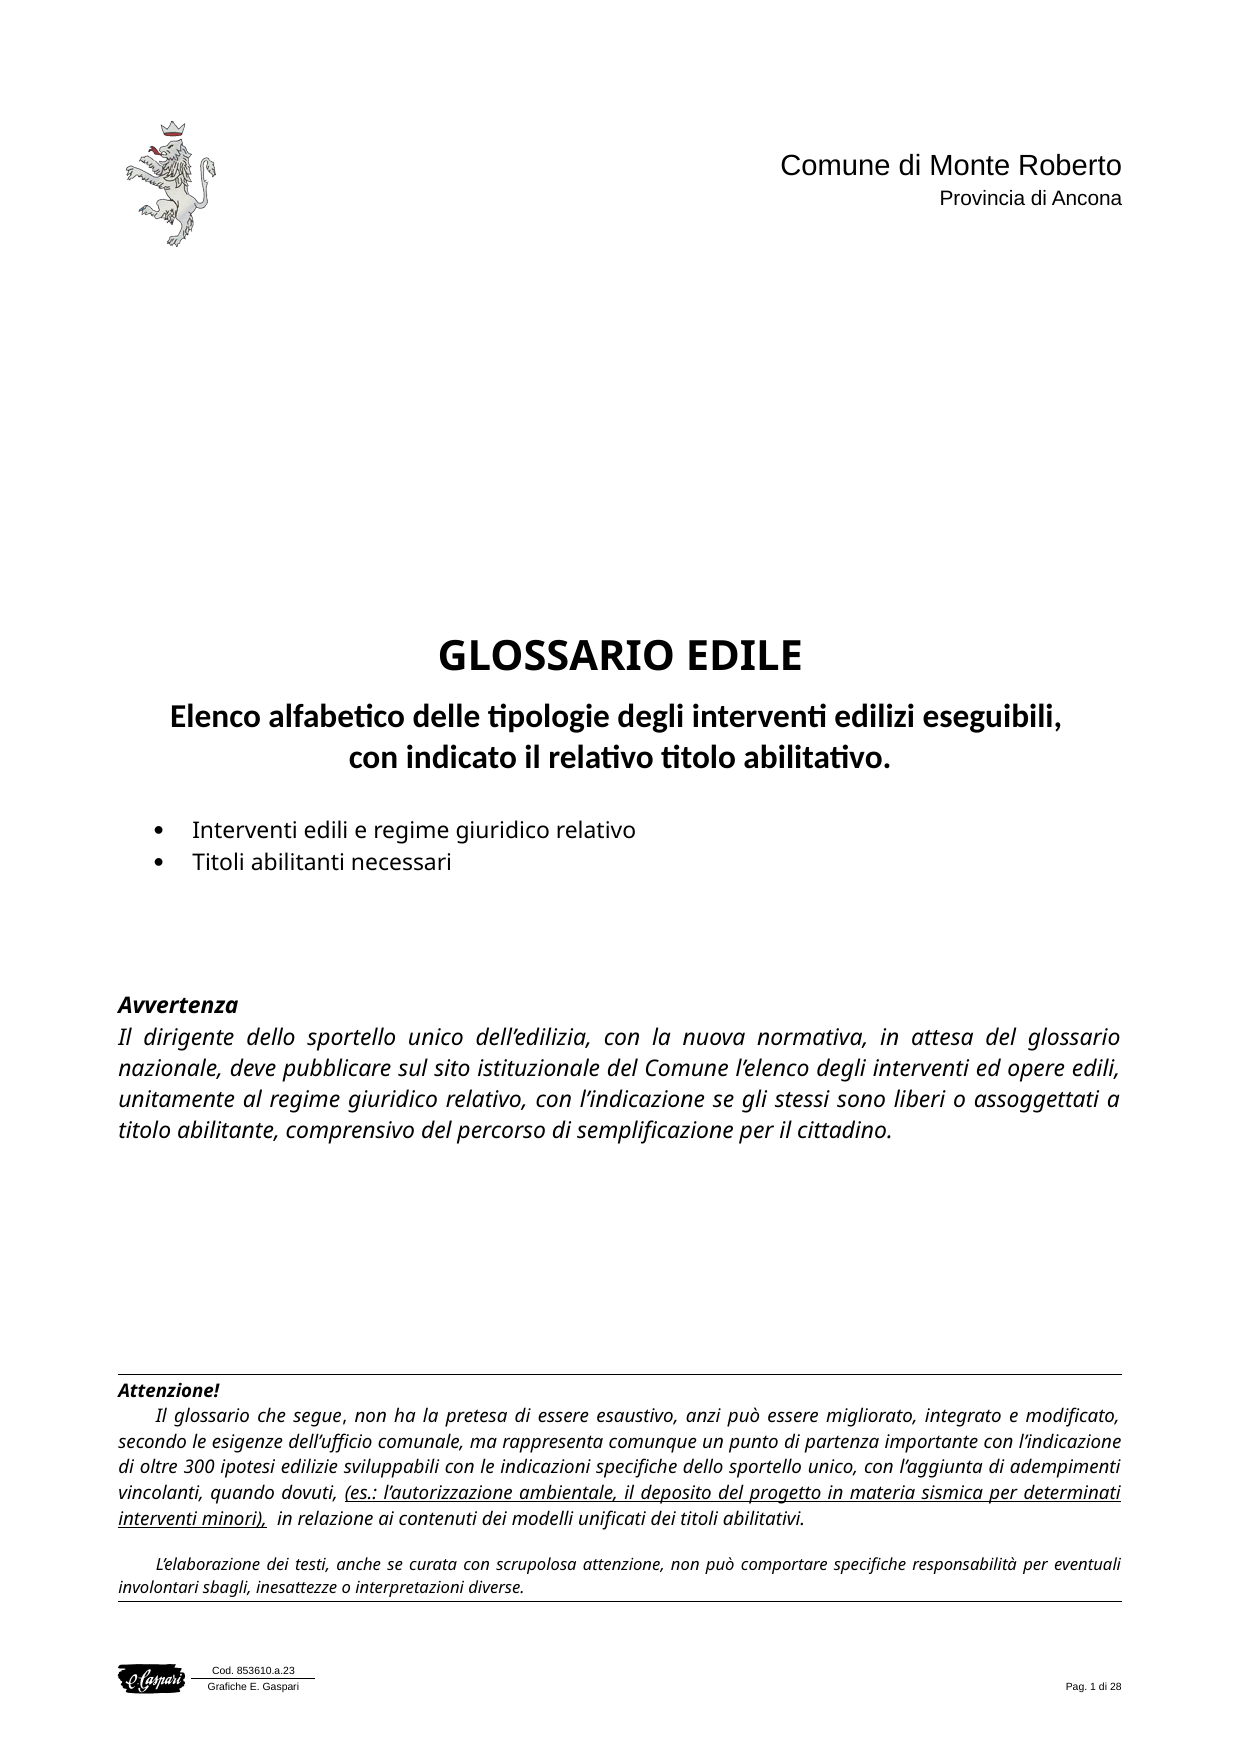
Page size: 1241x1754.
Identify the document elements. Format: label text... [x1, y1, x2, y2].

text Provincia di Ancona [224, 186, 1122, 210]
text Elenco alfabetico delle tipologie degli interventi edilizi eseguibili, con indicato il relativo titolo abilitativo. [118, 695, 1122, 777]
text GLOSSARIO EDILE [118, 626, 1122, 683]
text Avvertenza [118, 989, 1122, 1021]
text Attenzione! [118, 1375, 1122, 1403]
text L’elaborazione dei testi, anche se curata con scrupolosa attenzione, non può comportare specifiche responsabilità per eventuali involontari sbagli, inesattezze o interpretazioni diverse. [118, 1553, 1122, 1601]
picture [117, 1663, 185, 1694]
list Titoli abilitanti necessari [154, 846, 1122, 877]
text Il dirigente dello sportello unico dell’edilizia, con la nuova normativa, in attesa del glossario nazionale, deve pubblicare sul sito istituzionale del Comune l’elenco degli interventi ed opere edili, unitamente al regime giuridico relativo, con l’indicazione se gli stessi sono liberi o assoggettati a titolo abilitante, comprensivo del percorso di semplificazione per il cittadino. [118, 1021, 1122, 1146]
picture [122, 117, 224, 248]
text Comune di Monte Roberto [224, 148, 1122, 181]
list Interventi edili e regime giuridico relativo [154, 814, 1122, 846]
text Il glossario che segue, non ha la pretesa di essere esaustivo, anzi può essere migliorato, integrato e modificato, secondo le esigenze dell’ufficio comunale, ma rappresenta comunque un punto di partenza importante con l’indicazione di oltre 300 ipotesi edilizie sviluppabili con le indicazioni specifiche dello sportello unico, con l’aggiunta di adempimenti vincolanti, quando dovuti, (es.: l’autorizzazione ambientale, il deposito del progetto in materia sismica per determinati interventi minori), in relazione ai contenuti dei modelli unificati dei titoli abilitativi. [118, 1403, 1122, 1530]
